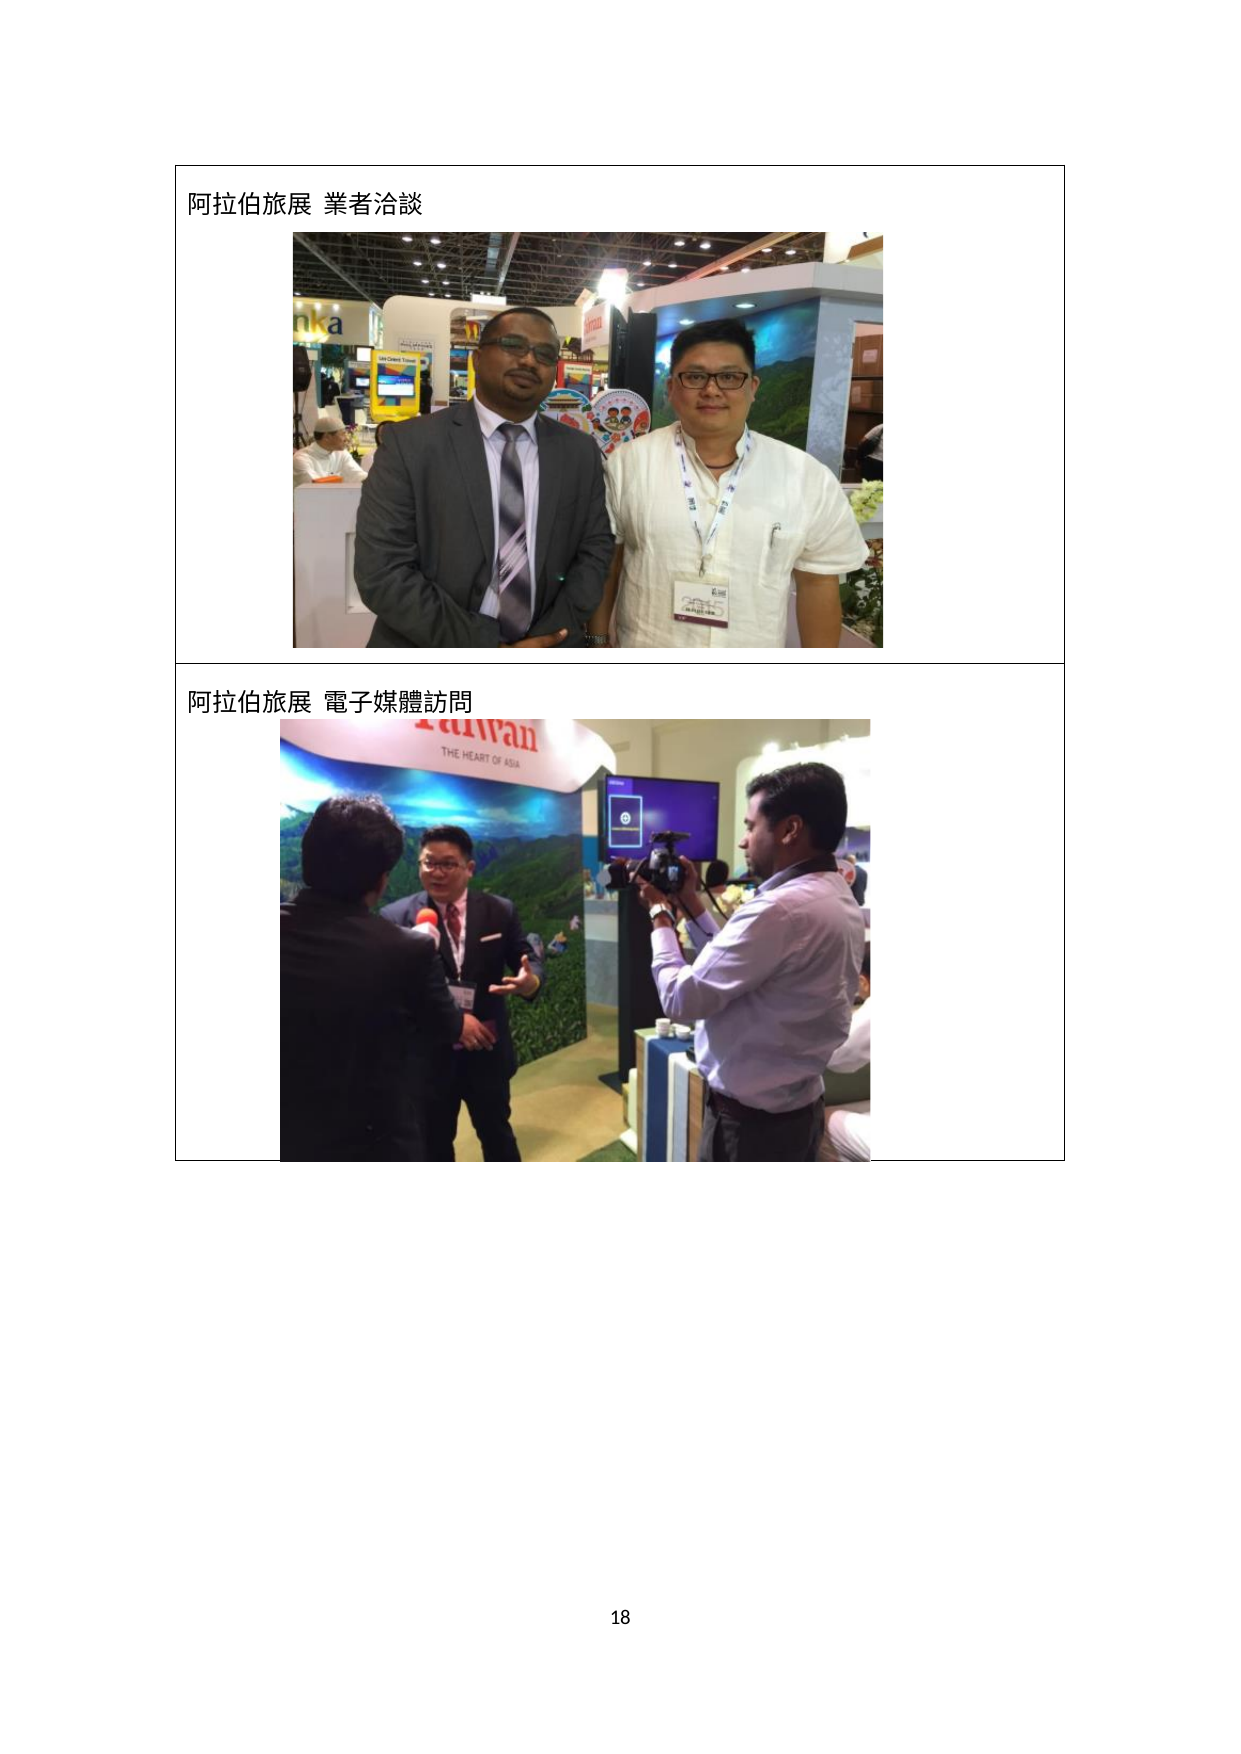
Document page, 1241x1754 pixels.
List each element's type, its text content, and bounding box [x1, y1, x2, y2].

table_cell 阿拉伯旅展 電子媒體訪問 [176, 664, 1064, 1160]
picture [292, 232, 884, 648]
table_cell 阿拉伯旅展 業者洽談 [176, 166, 1064, 662]
picture [280, 719, 871, 1162]
